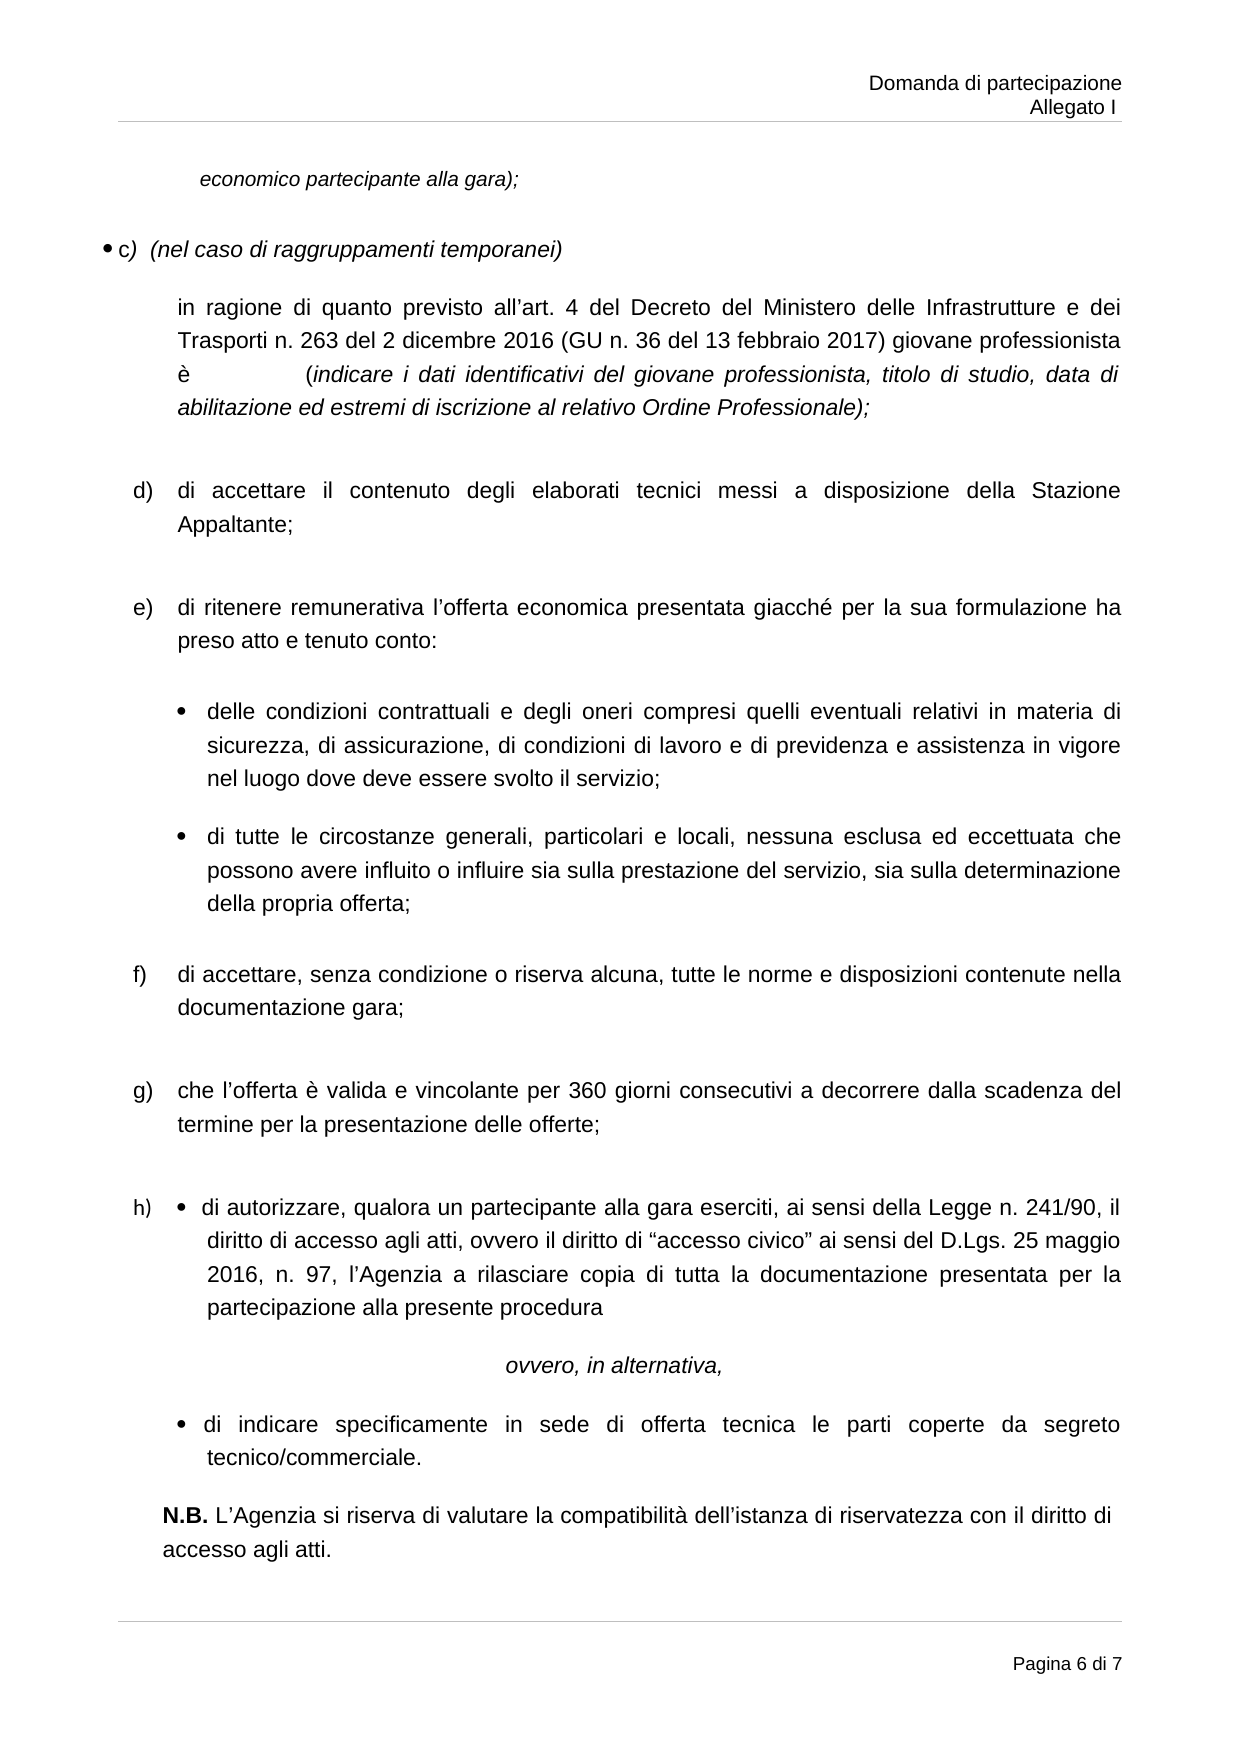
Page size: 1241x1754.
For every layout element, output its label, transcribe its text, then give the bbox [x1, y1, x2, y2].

list c) (nel caso di raggruppamenti temporanei) [103, 231, 1122, 264]
list che l’offerta è valida e vincolante per 360 giorni consecutivi a decorrere dalla scadenza del termine per la presentazione delle offerte; [133, 1072, 1122, 1139]
list economico partecipante alla gara); [162, 160, 1122, 193]
list delle condizioni contrattuali e degli oneri compresi quelli eventuali relativi in materia di sicurezza, di assicurazione, di condizioni di lavoro e di previdenza e assistenza in vigore nel luogo dove deve essere svolto il servizio; [177, 693, 1122, 793]
list di ritenere remunerativa l’offerta economica presentata giacché per la sua formulazione ha preso atto e tenuto conto: [133, 589, 1122, 656]
list di accettare, senza condizione o riserva alcuna, tutte le norme e disposizioni contenute nella documentazione gara; [133, 956, 1122, 1022]
text ovvero, in alternativa, [118, 1347, 1113, 1381]
text  di indicare specificamente in sede di offerta tecnica le parti coperte da segreto tecnico/commerciale. [177, 1406, 1122, 1472]
text in ragione di quanto previsto all’art. 4 del Decreto del Ministero delle Infrastrutture e dei Trasporti n. 263 del 2 dicembre 2016 (GU n. 36 del 13 febbraio 2017) giovane professionista è (indicare i dati identificativi del giovane professionista, titolo di studio, data di abilitazione ed estremi di iscrizione al relativo Ordine Professionale); [177, 289, 1122, 422]
list di accettare il contenuto degli elaborati tecnici messi a disposizione della Stazione Appaltante; [133, 472, 1122, 539]
text N.B. L’Agenzia si riserva di valutare la compatibilità dell’istanza di riservatezza con il diritto di accesso agli atti. [162, 1497, 1113, 1564]
list di tutte le circostanze generali, particolari e locali, nessuna esclusa ed eccettuata che possono avere influito o influire sia sulla prestazione del servizio, sia sulla determinazione della propria offerta; [177, 818, 1122, 918]
list  di autorizzare, qualora un partecipante alla gara eserciti, ai sensi della Legge n. 241/90, il diritto di accesso agli atti, ovvero il diritto di “accesso civico” ai sensi del D.Lgs. 25 maggio 2016, n. 97, l’Agenzia a rilasciare copia di tutta la documentazione presentata per la partecipazione alla presente procedura [133, 1189, 1122, 1322]
